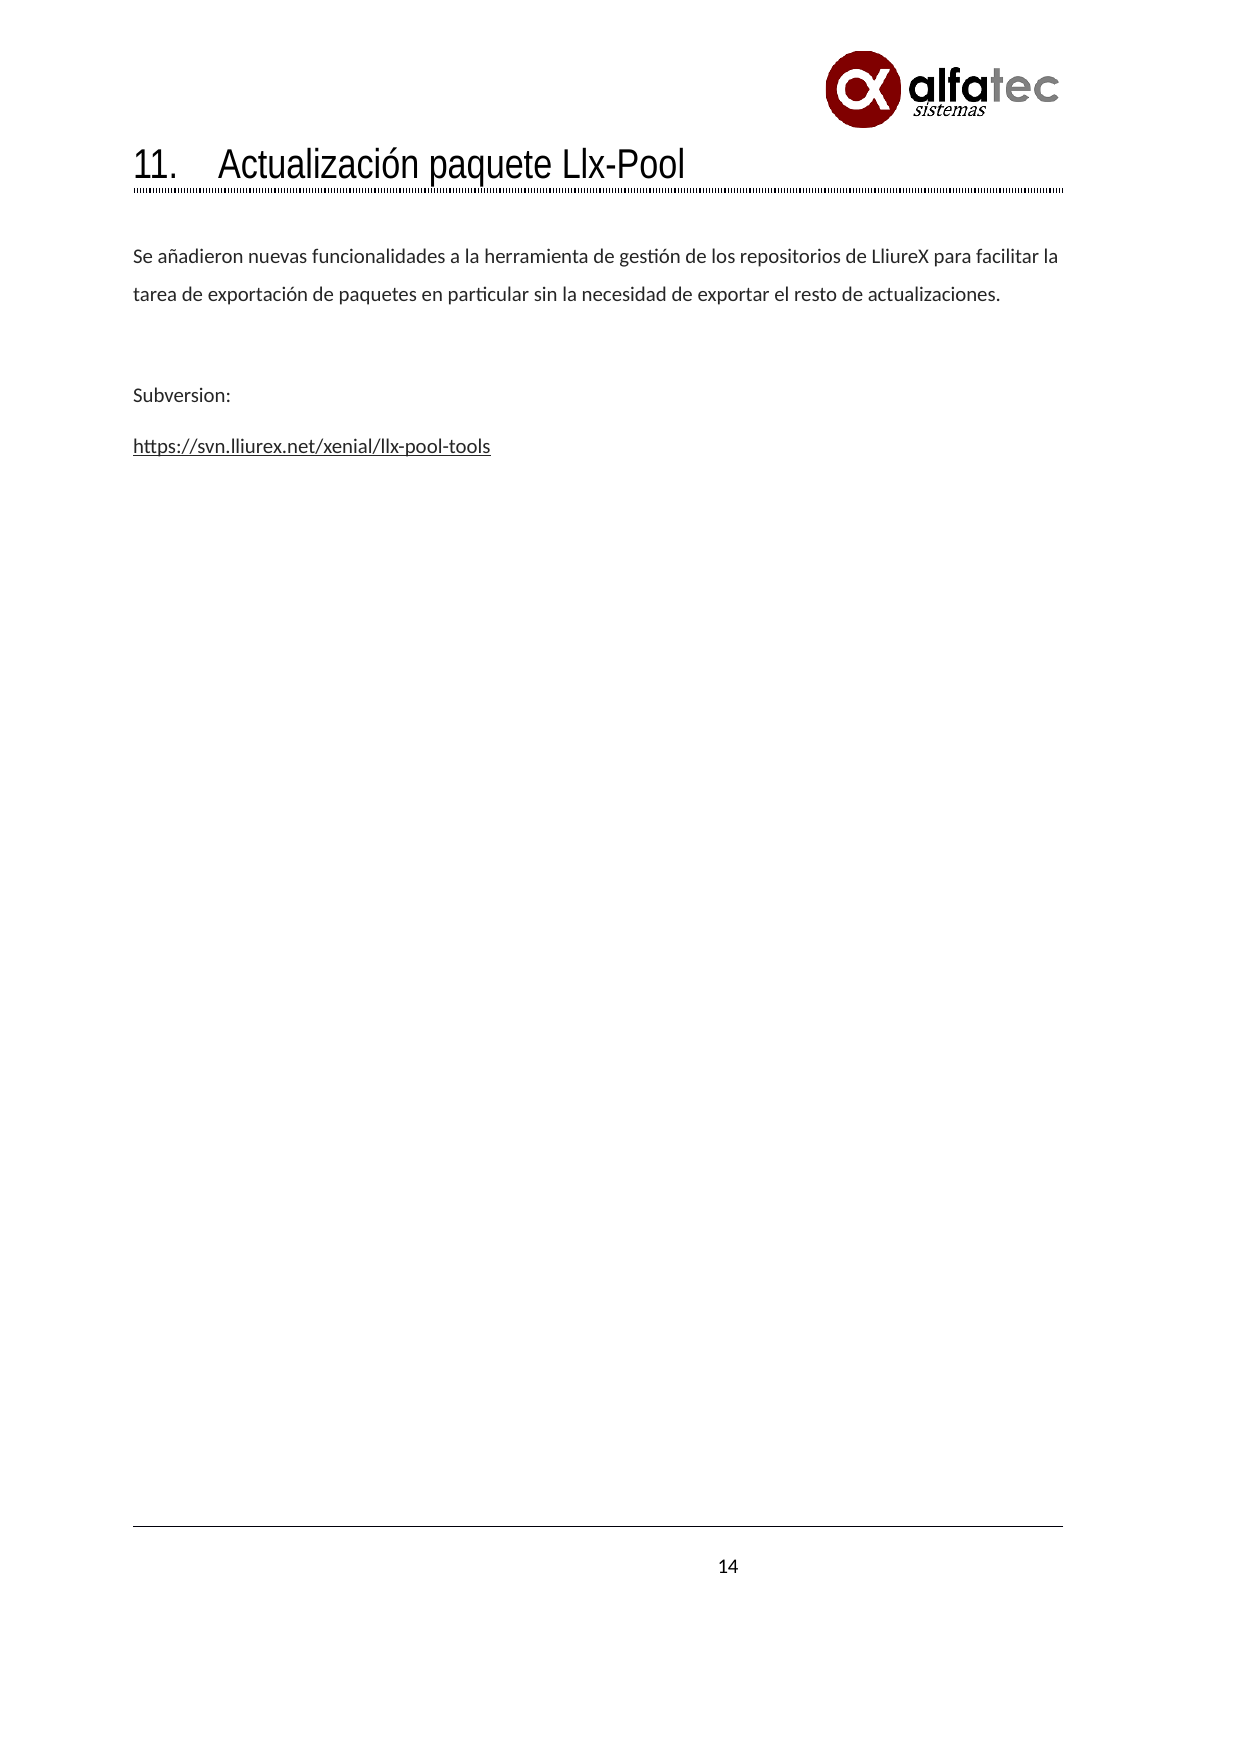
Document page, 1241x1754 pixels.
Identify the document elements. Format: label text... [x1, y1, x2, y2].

picture [825, 51, 1061, 128]
subtitle Actualización paquete Llx-Pool [133, 148, 1063, 193]
text Subversion: [133, 382, 1063, 408]
text Se añadieron nuevas funcionalidades a la herramienta de gestión de los repositorios de LliureX para facilitar la tarea de exportación de paquetes en particular sin la necesidad de exportar el resto de actualizaciones. [133, 243, 1063, 306]
text https://svn.lliurex.net/xenial/llx-pool-tools [133, 433, 1063, 458]
